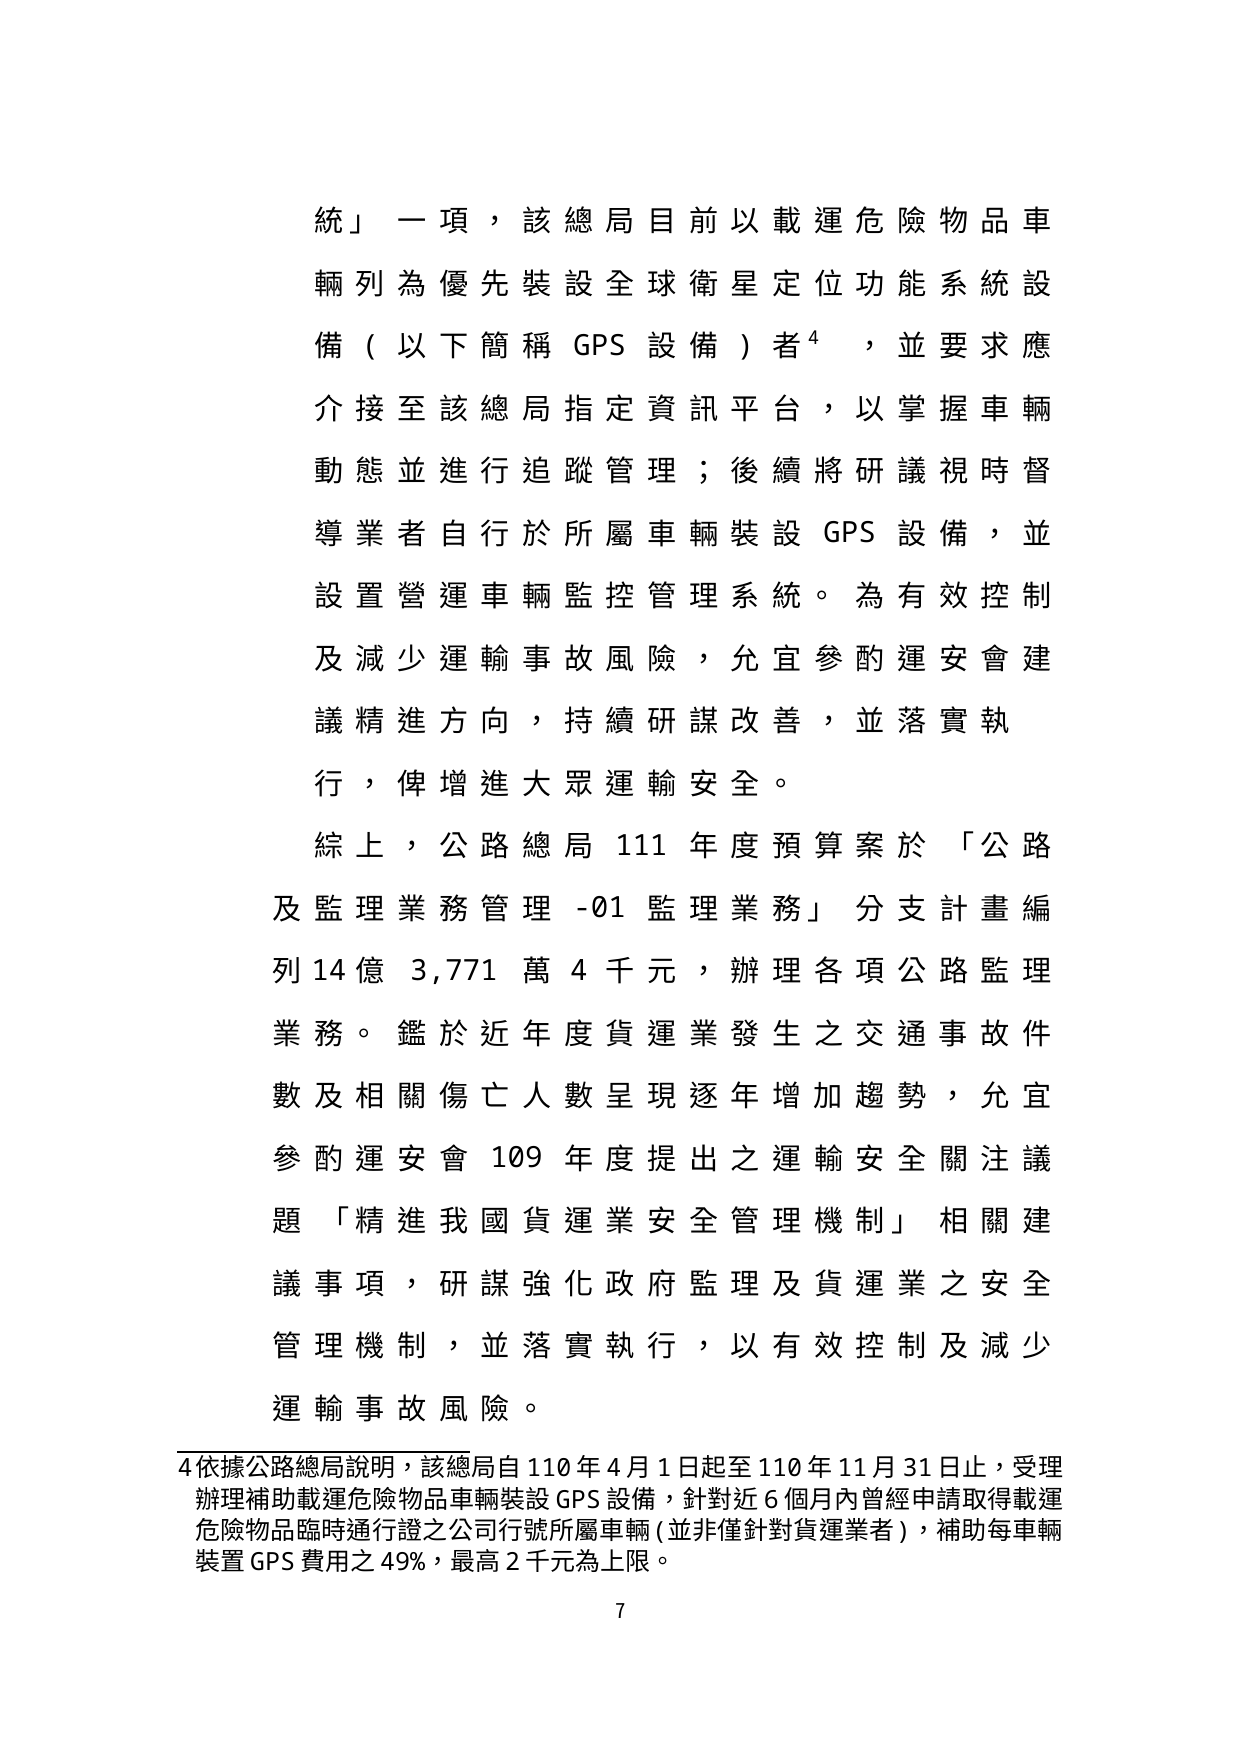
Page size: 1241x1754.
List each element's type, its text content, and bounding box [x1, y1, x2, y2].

text 綜上，公路總局111年度預算案於「公路及監理業務管理-01監理業務」分支計畫編列14億3,771萬4千元，辦理各項公路監理業務。鑑於近年度貨運業發生之交通事故件數及相關傷亡人數呈現逐年增加趨勢，允宜參酌運安會109年度提出之運輸安全關注議題「精進我國貨運業安全管理機制」相關建議事項，研謀強化政府監理及貨運業之安全管理機制，並落實執行，以有效控制及減少運輸事故風險。 [242, 802, 1058, 1427]
text 統」一項，該總局目前以載運危險物品車輛列為優先裝設全球衛星定位功能系統設備(以下簡稱GPS設備)者，並要求應介接至該總局指定資訊平台，以掌握車輛動態並進行追蹤管理；後續將研議視時督導業者自行於所屬車輛裝設GPS設備，並設置營運車輛監控管理系統。為有效控制及減少運輸事故風險，允宜參酌運安會建議精進方向，持續研謀改善，並落實執行，俾增進大眾運輸安全。 [271, 177, 1058, 802]
text 依據公路總局說明，該總局自110年4月1日起至110年11月31日止，受理辦理補助載運危險物品車輛裝設GPS設備，針對近6個月內曾經申請取得載運危險物品臨時通行證之公司行號所屬車輛(並非僅針對貨運業者)，補助每車輛裝置GPS費用之49%，最高2千元為上限。 [177, 1452, 1063, 1577]
